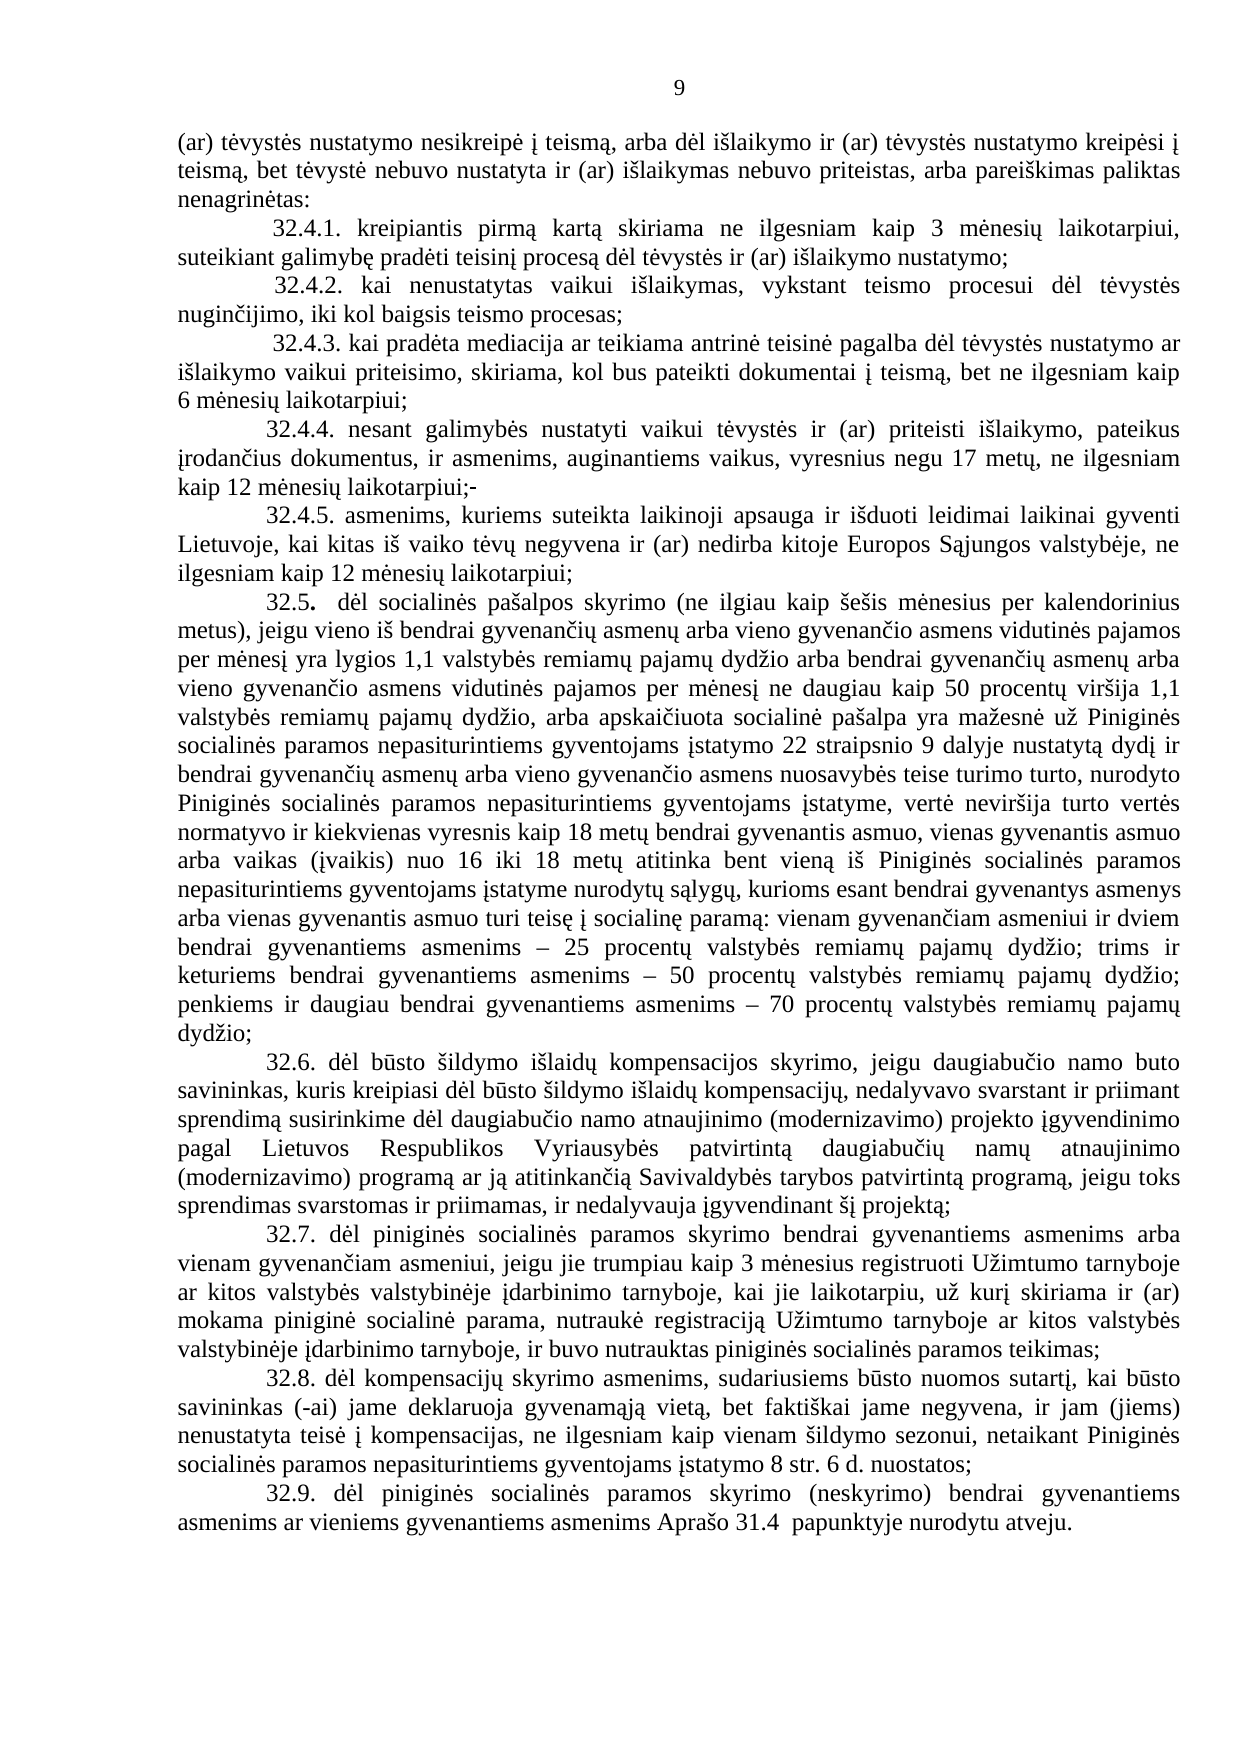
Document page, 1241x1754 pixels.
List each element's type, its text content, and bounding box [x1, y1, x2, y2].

text 32.4.4. nesant galimybės nustatyti vaikui tėvystės ir (ar) priteisti išlaikymo, pateikus įrodančius dokumentus, ir asmenims, auginantiems vaikus, vyresnius negu 17 metų, ne ilgesniam kaip 12 mėnesių laikotarpiui; [177, 414, 1181, 500]
text 32.8. dėl kompensacijų skyrimo asmenims, sudariusiems būsto nuomos sutartį, kai būsto savininkas (-ai) jame deklaruoja gyvenamąją vietą, bet faktiškai jame negyvena, ir jam (jiems) nenustatyta teisė į kompensacijas, ne ilgesniam kaip vienam šildymo sezonui, netaikant Piniginės socialinės paramos nepasiturintiems gyventojams įstatymo 8 str. 6 d. nuostatos; [177, 1363, 1181, 1478]
text 32.9. dėl piniginės socialinės paramos skyrimo (neskyrimo) bendrai gyvenantiems asmenims ar vieniems gyvenantiems asmenims Aprašo 31.4 papunktyje nurodytu atveju. [177, 1478, 1181, 1535]
text 32.4.3. kai pradėta mediacija ar teikiama antrinė teisinė pagalba dėl tėvystės nustatymo ar išlaikymo vaikui priteisimo, skiriama, kol bus pateikti dokumentai į teismą, bet ne ilgesniam kaip 6 mėnesių laikotarpiui; [177, 328, 1181, 414]
text (ar) tėvystės nustatymo nesikreipė į teismą, arba dėl išlaikymo ir (ar) tėvystės nustatymo kreipėsi į teismą, bet tėvystė nebuvo nustatyta ir (ar) išlaikymas nebuvo priteistas, arba pareiškimas paliktas nenagrinėtas: [177, 127, 1181, 213]
text 32.6. dėl būsto šildymo išlaidų kompensacijos skyrimo, jeigu daugiabučio namo buto savininkas, kuris kreipiasi dėl būsto šildymo išlaidų kompensacijų, nedalyvavo svarstant ir priimant sprendimą susirinkime dėl daugiabučio namo atnaujinimo (modernizavimo) projekto įgyvendinimo pagal Lietuvos Respublikos Vyriausybės patvirtintą daugiabučių namų atnaujinimo (modernizavimo) programą ar ją atitinkančią Savivaldybės tarybos patvirtintą programą, jeigu toks sprendimas svarstomas ir priimamas, ir nedalyvauja įgyvendinant šį projektą; [177, 1047, 1181, 1219]
text 32.5. dėl socialinės pašalpos skyrimo (ne ilgiau kaip šešis mėnesius per kalendorinius metus), jeigu vieno iš bendrai gyvenančių asmenų arba vieno gyvenančio asmens vidutinės pajamos per mėnesį yra lygios 1,1 valstybės remiamų pajamų dydžio arba bendrai gyvenančių asmenų arba vieno gyvenančio asmens vidutinės pajamos per mėnesį ne daugiau kaip 50 procentų viršija 1,1 valstybės remiamų pajamų dydžio, arba apskaičiuota socialinė pašalpa yra mažesnė už Piniginės socialinės paramos nepasiturintiems gyventojams įstatymo 22 straipsnio 9 dalyje nustatytą dydį ir bendrai gyvenančių asmenų arba vieno gyvenančio asmens nuosavybės teise turimo turto, nurodyto Piniginės socialinės paramos nepasiturintiems gyventojams įstatyme, vertė neviršija turto vertės normatyvo ir kiekvienas vyresnis kaip 18 metų bendrai gyvenantis asmuo, vienas gyvenantis asmuo arba vaikas (įvaikis) nuo 16 iki 18 metų atitinka bent vieną iš Piniginės socialinės paramos nepasiturintiems gyventojams įstatyme nurodytų sąlygų, kurioms esant bendrai gyvenantys asmenys arba vienas gyvenantis asmuo turi teisę į socialinę paramą: vienam gyvenančiam asmeniui ir dviem bendrai gyvenantiems asmenims – 25 procentų valstybės remiamų pajamų dydžio; trims ir keturiems bendrai gyvenantiems asmenims – 50 procentų valstybės remiamų pajamų dydžio; penkiems ir daugiau bendrai gyvenantiems asmenims – 70 procentų valstybės remiamų pajamų dydžio; [177, 587, 1181, 1047]
text 32.4.5. asmenims, kuriems suteikta laikinoji apsauga ir išduoti leidimai laikinai gyventi Lietuvoje, kai kitas iš vaiko tėvų negyvena ir (ar) nedirba kitoje Europos Sąjungos valstybėje, ne ilgesniam kaip 12 mėnesių laikotarpiui; [177, 500, 1181, 587]
text 32.7. dėl piniginės socialinės paramos skyrimo bendrai gyvenantiems asmenims arba vienam gyvenančiam asmeniui, jeigu jie trumpiau kaip 3 mėnesius registruoti Užimtumo tarnyboje ar kitos valstybės valstybinėje įdarbinimo tarnyboje, kai jie laikotarpiu, už kurį skiriama ir (ar) mokama piniginė socialinė parama, nutraukė registraciją Užimtumo tarnyboje ar kitos valstybės valstybinėje įdarbinimo tarnyboje, ir buvo nutrauktas piniginės socialinės paramos teikimas; [177, 1219, 1181, 1363]
text 32.4.1. kreipiantis pirmą kartą skiriama ne ilgesniam kaip 3 mėnesių laikotarpiui, suteikiant galimybę pradėti teisinį procesą dėl tėvystės ir (ar) išlaikymo nustatymo; [177, 213, 1181, 270]
text 32.4.2. kai nenustatytas vaikui išlaikymas, vykstant teismo procesui dėl tėvystės nuginčijimo, iki kol baigsis teismo procesas; [177, 270, 1181, 328]
